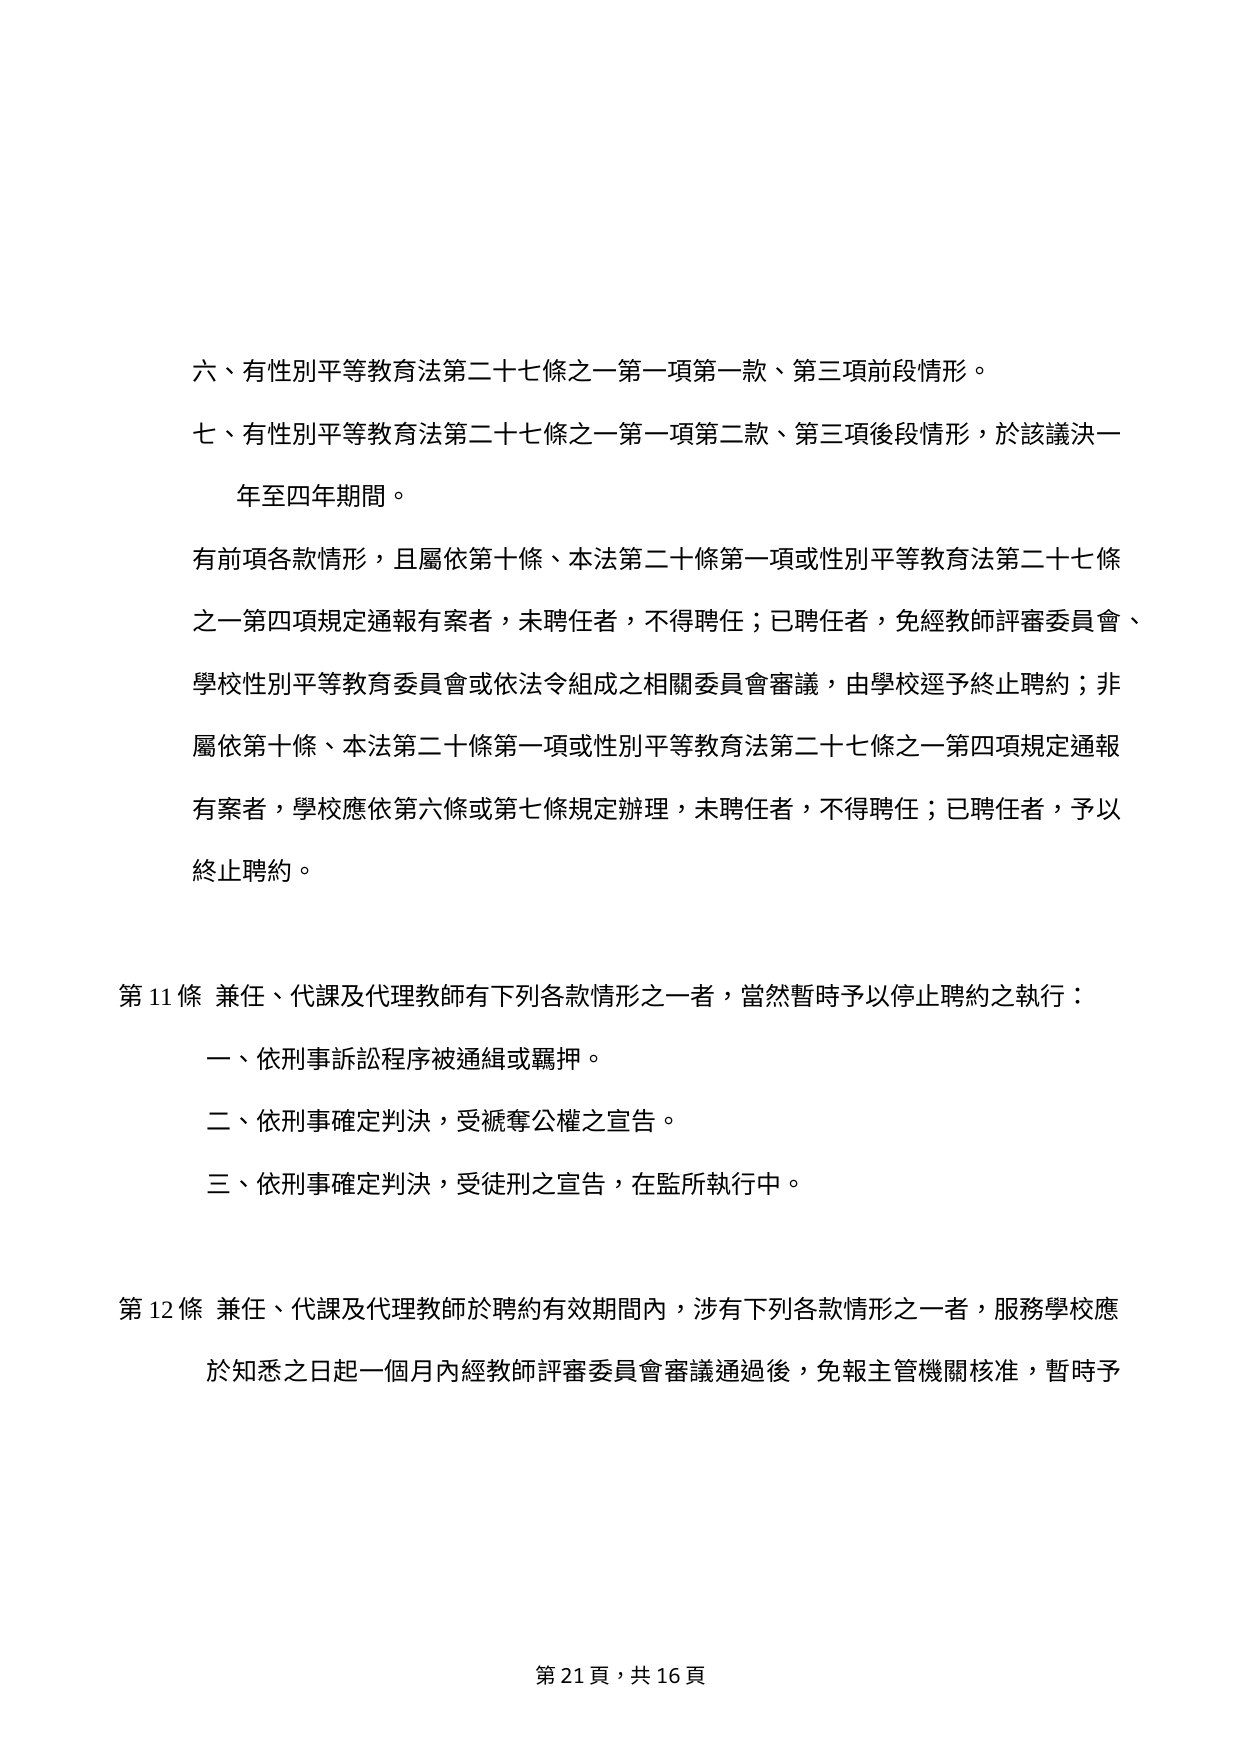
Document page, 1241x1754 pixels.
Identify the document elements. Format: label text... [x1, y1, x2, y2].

text 七、有性別平等教育法第二十七條之一第一項第二款、第三項後段情形，於該議決一年至四年期間。 [192, 391, 1122, 516]
text 一、依刑事訴訟程序被通緝或羈押。 [206, 1016, 1122, 1078]
text 二、依刑事確定判決，受褫奪公權之宣告。 [206, 1078, 1122, 1141]
text 第12條 兼任、代課及代理教師於聘約有效期間內，涉有下列各款情形之一者，服務學校應於知悉之日起一個月內經教師評審委員會審議通過後，免報主管機關核准，暫時予 [118, 1266, 1122, 1391]
text 六、有性別平等教育法第二十七條之一第一項第一款、第三項前段情形。 [192, 328, 1122, 391]
text 第11條 兼任、代課及代理教師有下列各款情形之一者，當然暫時予以停止聘約之執行： [118, 953, 1122, 1016]
text 有前項各款情形，且屬依第十條、本法第二十條第一項或性別平等教育法第二十七條之一第四項規定通報有案者，未聘任者，不得聘任；已聘任者，免經教師評審委員會、學校性別平等教育委員會或依法令組成之相關委員會審議，由學校逕予終止聘約；非屬依第十條、本法第二十條第一項或性別平等教育法第二十七條之一第四項規定通報有案者，學校應依第六條或第七條規定辦理，未聘任者，不得聘任；已聘任者，予以終止聘約。 [192, 516, 1122, 891]
text 三、依刑事確定判決，受徒刑之宣告，在監所執行中。 [206, 1141, 1122, 1203]
